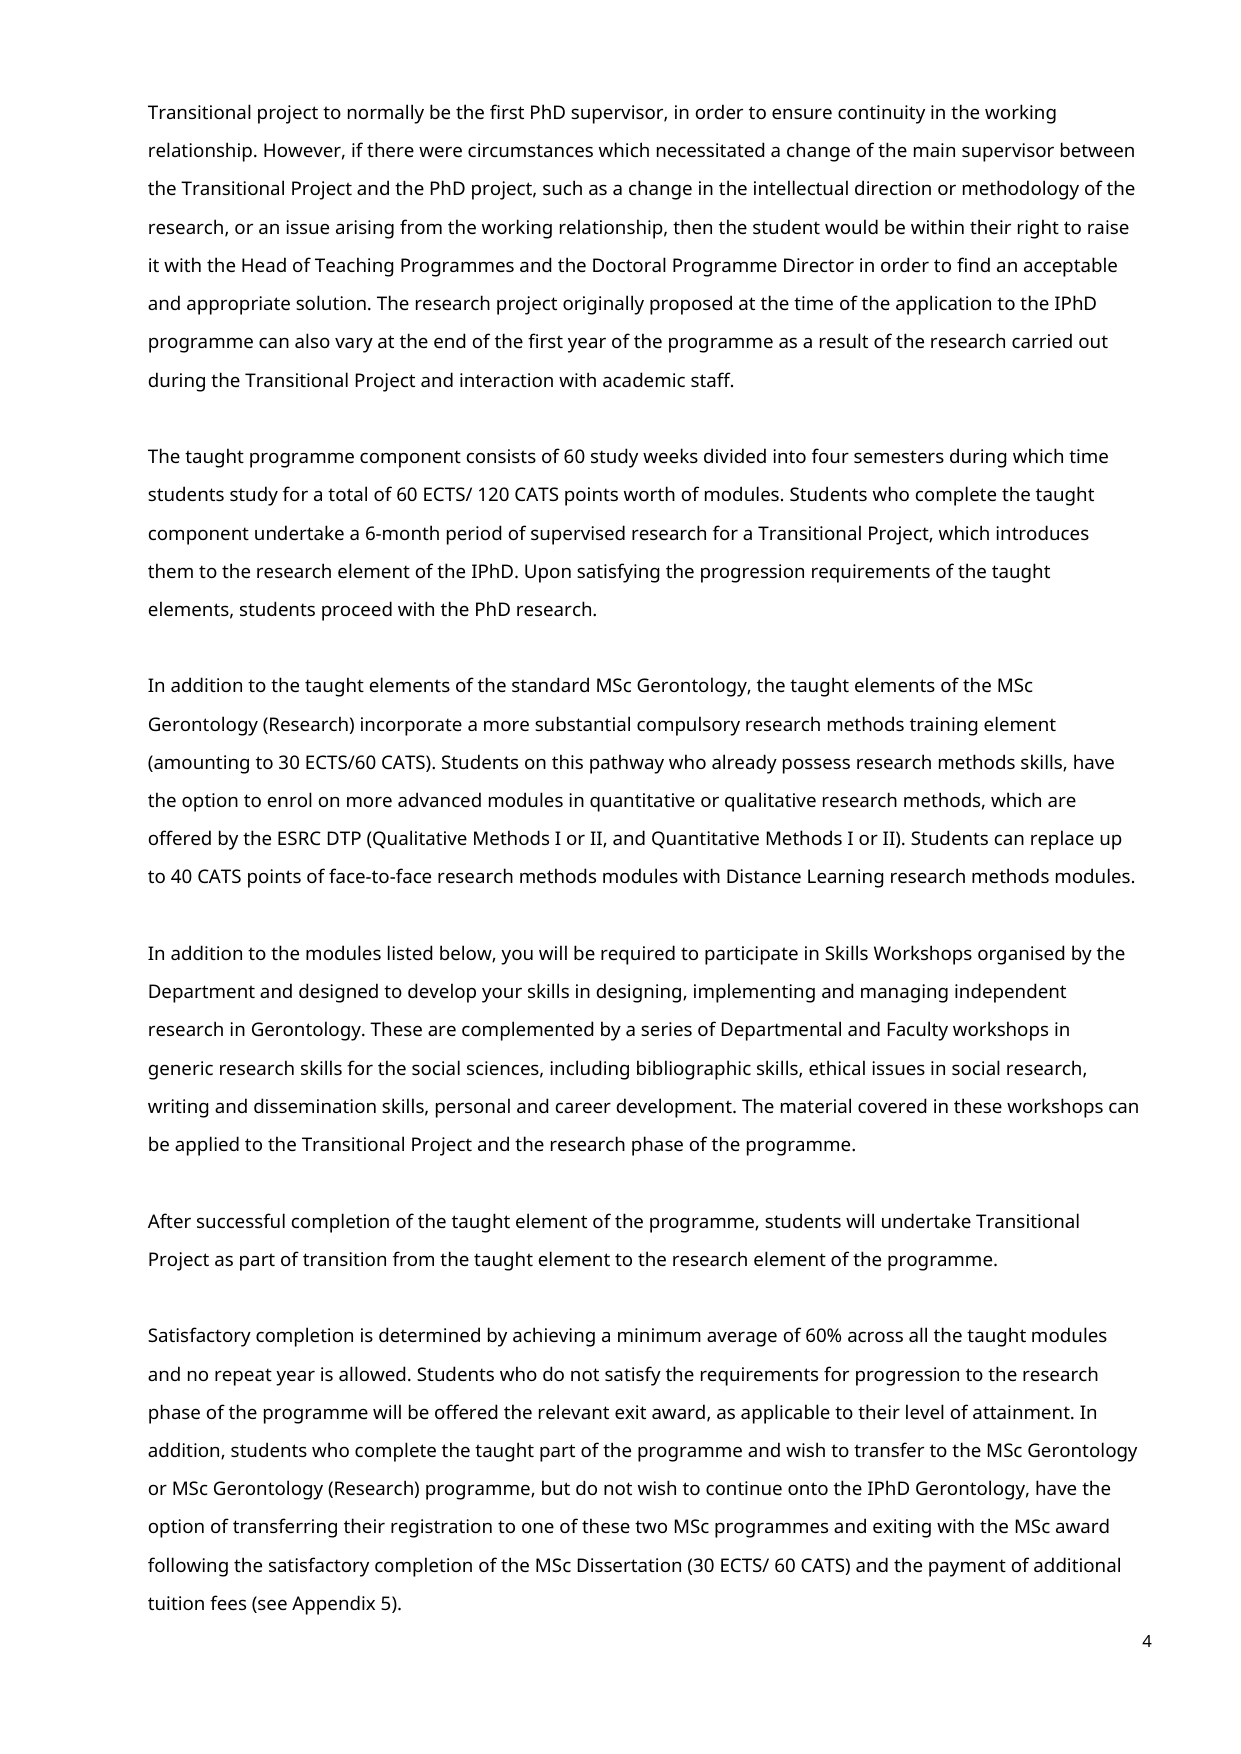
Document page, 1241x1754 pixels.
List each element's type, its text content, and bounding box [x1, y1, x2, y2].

table_cell Transitional project to normally be the first PhD supervisor, in order to ensure continuity in the working relationship. However, if there were circumstances which necessitated a change of the main supervisor between the Transitional Project and the PhD project, such as a change in the intellectual direction or methodology of the research, or an issue arising from the working relationship, then the student would be within their right to raise it with the Head of Teaching Programmes and the Doctoral Programme Director in order to find an acceptable and appropriate solution. The research project originally proposed at the time of the application to the IPhD programme can also vary at the end of the first year of the programme as a result of the research carried out during the Transitional Project and interaction with academic staff. The taught programme component consists of 60 study weeks divided into four semesters during which time students study for a total of 60 ECTS/ 120 CATS points worth of modules. Students who complete the taught component undertake a 6-month period of supervised research for a Transitional Project, which introduces them to the research element of the IPhD. Upon satisfying the progression requirements of the taught elements, students proceed with the PhD research. In addition to the taught elements of the standard MSc Gerontology, the taught elements of the MSc Gerontology (Research) incorporate a more substantial compulsory research methods training element (amounting to 30 ECTS/60 CATS). Students on this pathway who already possess research methods skills, have the option to enrol on more advanced modules in quantitative or qualitative research methods, which are offered by the ESRC DTP (Qualitative Methods I or II, and Quantitative Methods I or II). Students can replace up to 40 CATS points of face-to-face research methods modules with Distance Learning research methods modules. In addition to the modules listed below, you will be required to participate in Skills Workshops organised by the Department and designed to develop your skills in designing, implementing and managing independent research in Gerontology. These are complemented by a series of Departmental and Faculty workshops in generic research skills for the social sciences, including bibliographic skills, ethical issues in social research, writing and dissemination skills, personal and career development. The material covered in these workshops can be applied to the Transitional Project and the research phase of the programme. After successful completion of the taught element of the programme, students will undertake Transitional Project as part of transition from the taught element to the research element of the programme. Satisfactory completion is determined by achieving a minimum average of 60% across all the taught modules and no repeat year is allowed. Students who do not satisfy the requirements for progression to the research phase of the programme will be offered the relevant exit award, as applicable to their level of attainment. In addition, students who complete the taught part of the programme and wish to transfer to the MSc Gerontology or MSc Gerontology (Research) programme, but do not wish to continue onto the IPhD Gerontology, have the option of transferring their registration to one of these two MSc programmes and exiting with the MSc award following the satisfactory completion of the MSc Dissertation (30 ECTS/ 60 CATS) and the payment of additional tuition fees (see Appendix 5). [136, 99, 1152, 1616]
